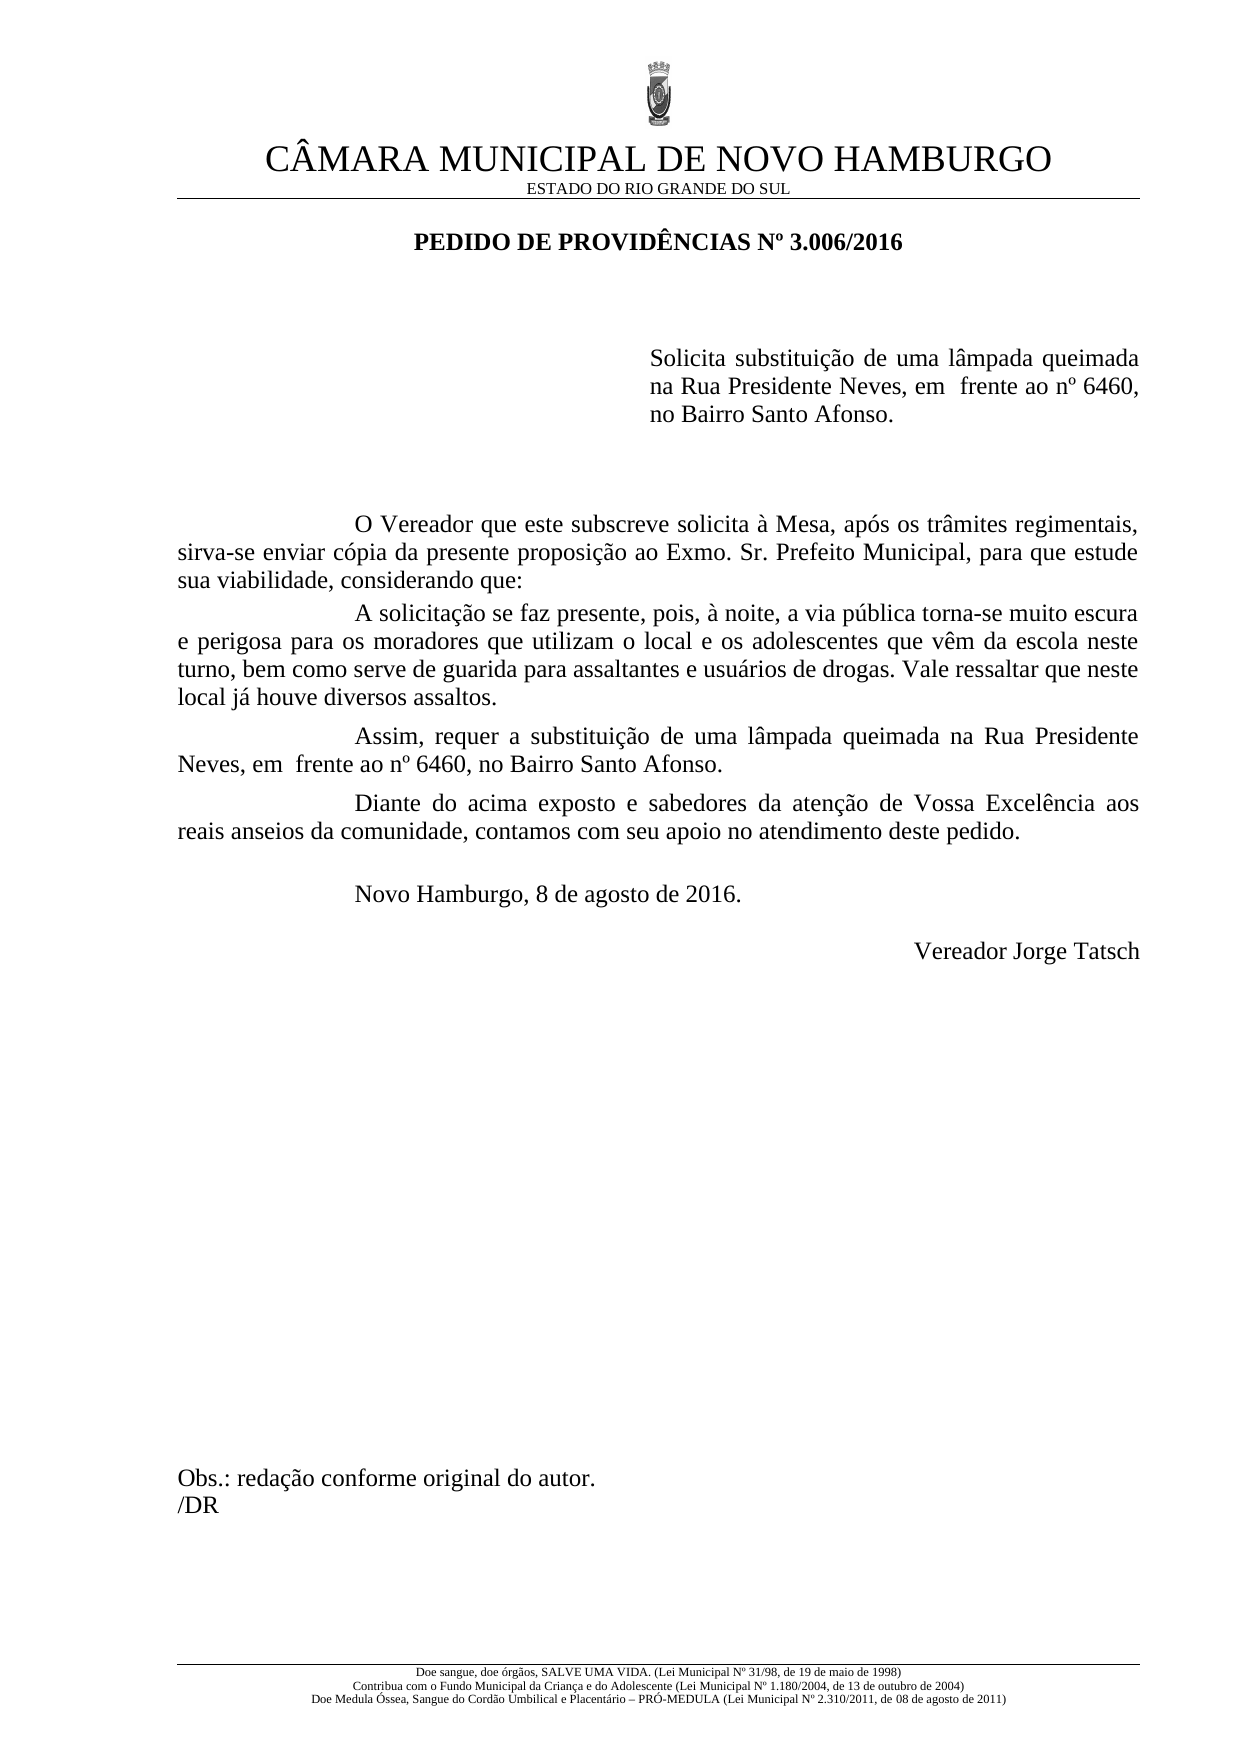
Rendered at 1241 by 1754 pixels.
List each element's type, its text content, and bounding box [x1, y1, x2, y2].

text O Vereador que este subscreve solicita à Mesa, após os trâmites regimentais, sirva-se enviar cópia da presente proposição ao Exmo. Sr. Prefeito Municipal, para que estude sua viabilidade, considerando que: [177, 510, 1140, 593]
text Assim, requer a substituição de uma lâmpada queimada na Rua Presidente Neves, em frente ao nº 6460, no Bairro Santo Afonso. [177, 722, 1140, 778]
text PEDIDO DE PROVIDÊNCIAS Nº 3.006/2016 [177, 228, 1140, 256]
text Obs.: redação conforme original do autor. [177, 1464, 1140, 1492]
text /DR [177, 1492, 1140, 1519]
text A solicitação se faz presente, pois, à noite, a via pública torna-se muito escura e perigosa para os moradores que utilizam o local e os adolescentes que vêm da escola neste turno, bem como serve de guarida para assaltantes e usuários de drogas. Vale ressaltar que neste local já houve diversos assaltos. [177, 599, 1140, 710]
text Novo Hamburgo, 8 de agosto de 2016. [177, 880, 1140, 908]
text Diante do acima exposto e sabedores da atenção de Vossa Excelência aos reais anseios da comunidade, contamos com seu apoio no atendimento deste pedido. [177, 789, 1140, 845]
text Vereador Jorge Tatsch [177, 937, 1140, 965]
text Solicita substituição de uma lâmpada queimada na Rua Presidente Neves, em frente ao nº 6460, no Bairro Santo Afonso. [649, 344, 1140, 428]
